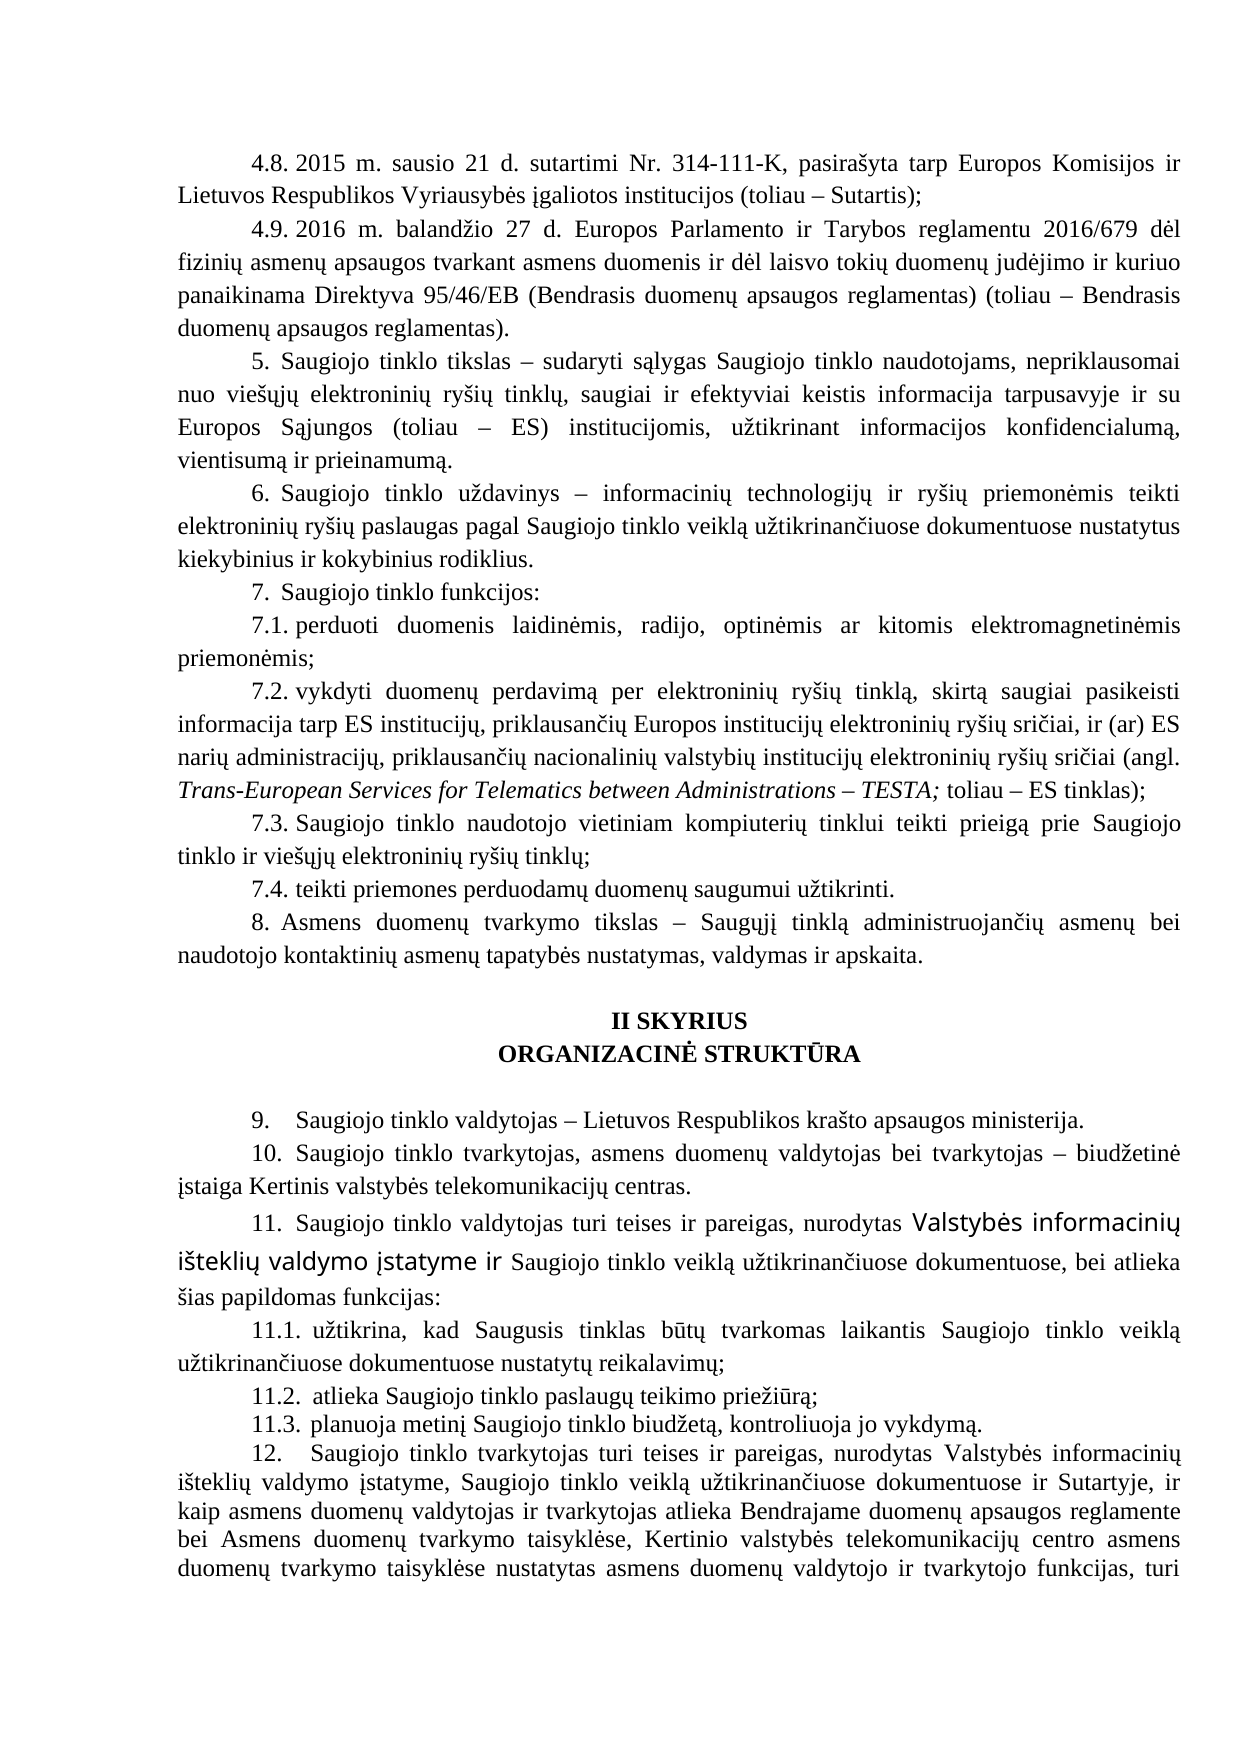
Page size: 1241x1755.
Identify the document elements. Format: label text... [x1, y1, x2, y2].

text 11.1. užtikrina, kad Saugusis tinklas būtų tvarkomas laikantis Saugiojo tinklo veiklą užtikrinančiuose dokumentuose nustatytų reikalavimų; [177, 1315, 1181, 1377]
text 5. Saugiojo tinklo tikslas – sudaryti sąlygas Saugiojo tinklo naudotojams, nepriklausomai nuo viešųjų elektroninių ryšių tinklų, saugiai ir efektyviai keistis informacija tarpusavyje ir su Europos Sąjungos (toliau – ES) institucijomis, užtikrinant informacijos konfidencialumą, vientisumą ir prieinamumą. [177, 346, 1181, 473]
text 4.8. 2015 m. sausio 21 d. sutartimi Nr. 314-111-K, pasirašyta tarp Europos Komisijos ir Lietuvos Respublikos Vyriausybės įgaliotos institucijos (toliau – Sutartis); [177, 148, 1181, 209]
text 12. Saugiojo tinklo tvarkytojas turi teises ir pareigas, nurodytas Valstybės informacinių išteklių valdymo įstatyme, Saugiojo tinklo veiklą užtikrinančiuose dokumentuose ir Sutartyje, ir kaip asmens duomenų valdytojas ir tvarkytojas atlieka Bendrajame duomenų apsaugos reglamente bei Asmens duomenų tvarkymo taisyklėse, Kertinio valstybės telekomunikacijų centro asmens duomenų tvarkymo taisyklėse nustatytas asmens duomenų valdytojo ir tvarkytojo funkcijas, turi [177, 1438, 1181, 1582]
text ORGANIZACINĖ STRUKTŪRA [177, 1039, 1181, 1068]
text 7.2. vykdyti duomenų perdavimą per elektroninių ryšių tinklą, skirtą saugiai pasikeisti informacija tarp ES institucijų, priklausančių Europos institucijų elektroninių ryšių sričiai, ir (ar) ES narių administracijų, priklausančių nacionalinių valstybių institucijų elektroninių ryšių sričiai (angl. Trans-European Services for Telematics between Administrations – TESTA; toliau – ES tinklas); [177, 676, 1181, 804]
text 10. Saugiojo tinklo tvarkytojas, asmens duomenų valdytojas bei tvarkytojas – biudžetinė įstaiga Kertinis valstybės telekomunikacijų centras. [177, 1138, 1181, 1200]
text 4.9. 2016 m. balandžio 27 d. Europos Parlamento ir Tarybos reglamentu 2016/679 dėl fizinių asmenų apsaugos tvarkant asmens duomenis ir dėl laisvo tokių duomenų judėjimo ir kuriuo panaikinama Direktyva 95/46/EB (Bendrasis duomenų apsaugos reglamentas) (toliau – Bendrasis duomenų apsaugos reglamentas). [177, 214, 1181, 341]
text 6. Saugiojo tinklo uždavinys – informacinių technologijų ir ryšių priemonėmis teikti elektroninių ryšių paslaugas pagal Saugiojo tinklo veiklą užtikrinančiuose dokumentuose nustatytus kiekybinius ir kokybinius rodiklius. [177, 478, 1181, 573]
text 11.2. atlieka Saugiojo tinklo paslaugų teikimo priežiūrą; [177, 1381, 1181, 1409]
text 7. Saugiojo tinklo funkcijos: [177, 577, 1181, 606]
text 7.3. Saugiojo tinklo naudotojo vietiniam kompiuterių tinklui teikti prieigą prie Saugiojo tinklo ir viešųjų elektroninių ryšių tinklų; [177, 808, 1181, 870]
text 11.3. planuoja metinį Saugiojo tinklo biudžetą, kontroliuoja jo vykdymą. [177, 1409, 1181, 1438]
text 9. Saugiojo tinklo valdytojas – Lietuvos Respublikos krašto apsaugos ministerija. [177, 1105, 1181, 1134]
text 7.1. perduoti duomenis laidinėmis, radijo, optinėmis ar kitomis elektromagnetinėmis priemonėmis; [177, 610, 1181, 672]
text 8. Asmens duomenų tvarkymo tikslas – Saugųjį tinklą administruojančių asmenų bei naudotojo kontaktinių asmenų tapatybės nustatymas, valdymas ir apskaita. [177, 907, 1181, 969]
text 7.4. teikti priemones perduodamų duomenų saugumui užtikrinti. [177, 874, 1181, 903]
text II SKYRIUS [177, 1006, 1181, 1035]
text 11. Saugiojo tinklo valdytojas turi teises ir pareigas, nurodytas Valstybės informacinių išteklių valdymo įstatyme ir Saugiojo tinklo veiklą užtikrinančiuose dokumentuose, bei atlieka šias papildomas funkcijas: [177, 1204, 1181, 1311]
